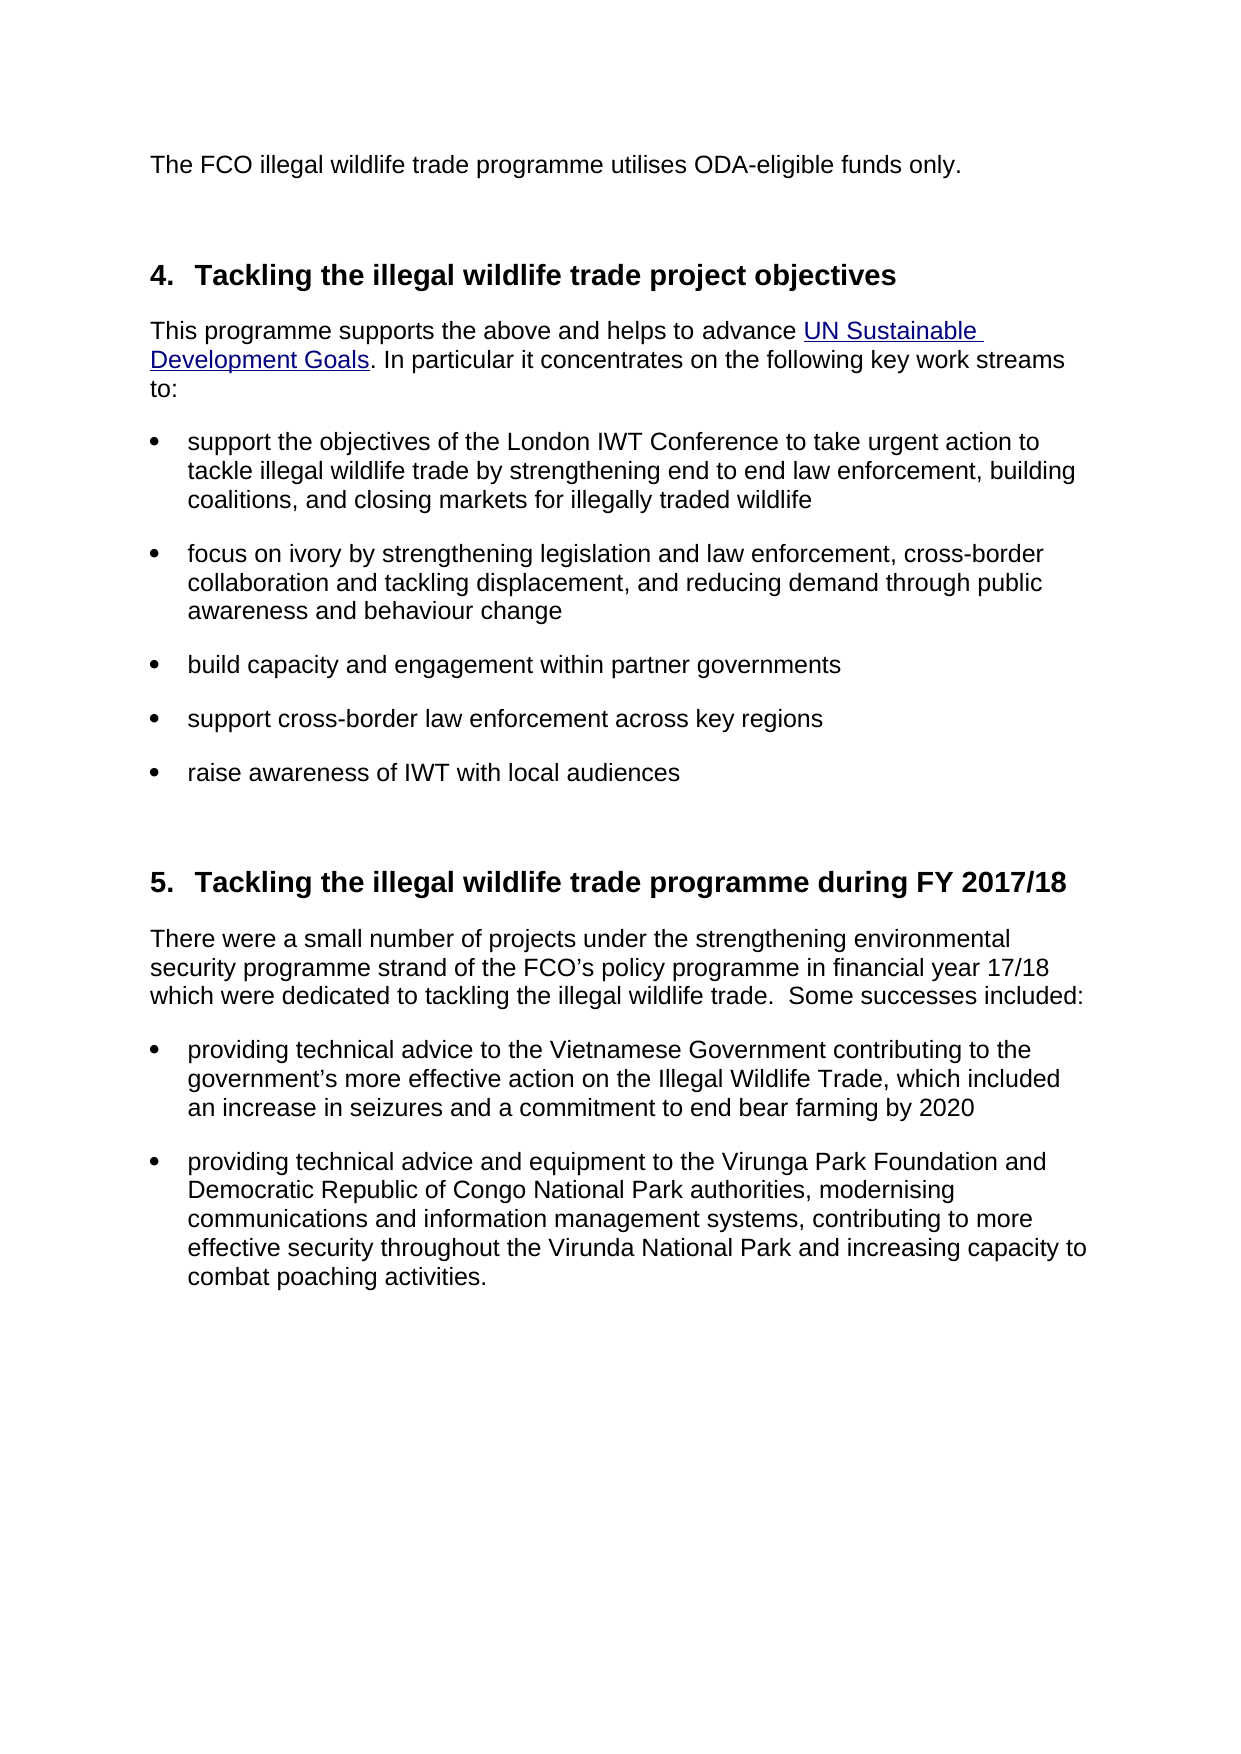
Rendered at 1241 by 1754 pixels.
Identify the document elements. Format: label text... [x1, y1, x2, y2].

text There were a small number of projects under the strengthening environmental security programme strand of the FCO’s policy programme in financial year 17/18 which were dedicated to tackling the illegal wildlife trade. Some successes included: [150, 924, 1090, 1010]
list Tackling the illegal wildlife trade programme during FY 2017/18 [150, 865, 1090, 899]
list providing technical advice to the Vietnamese Government contributing to the government’s more effective action on the Illegal Wildlife Trade, which included an increase in seizures and a commitment to end bear farming by 2020 [150, 1035, 1090, 1121]
list support the objectives of the London IWT Conference to take urgent action to tackle illegal wildlife trade by strengthening end to end law enforcement, building coalitions, and closing markets for illegally traded wildlife [150, 427, 1090, 514]
text This programme supports the above and helps to advance UN Sustainable Development Goals. In particular it concentrates on the following key work streams to: [150, 316, 1090, 402]
list raise awareness of IWT with local audiences [150, 758, 1090, 787]
list providing technical advice and equipment to the Virunga Park Foundation and Democratic Republic of Congo National Park authorities, modernising communications and information management systems, contributing to more effective security throughout the Virunda National Park and increasing capacity to combat poaching activities. [150, 1146, 1090, 1290]
list support cross-border law enforcement across key regions [150, 704, 1090, 733]
list build capacity and engagement within partner governments [150, 650, 1090, 679]
list focus on ivory by strengthening legislation and law enforcement, cross-border collaboration and tackling displacement, and reducing demand through public awareness and behaviour change [150, 539, 1090, 625]
text The FCO illegal wildlife trade programme utilises ODA-eligible funds only. [150, 150, 1090, 179]
list Tackling the illegal wildlife trade project objectives [150, 257, 1090, 291]
